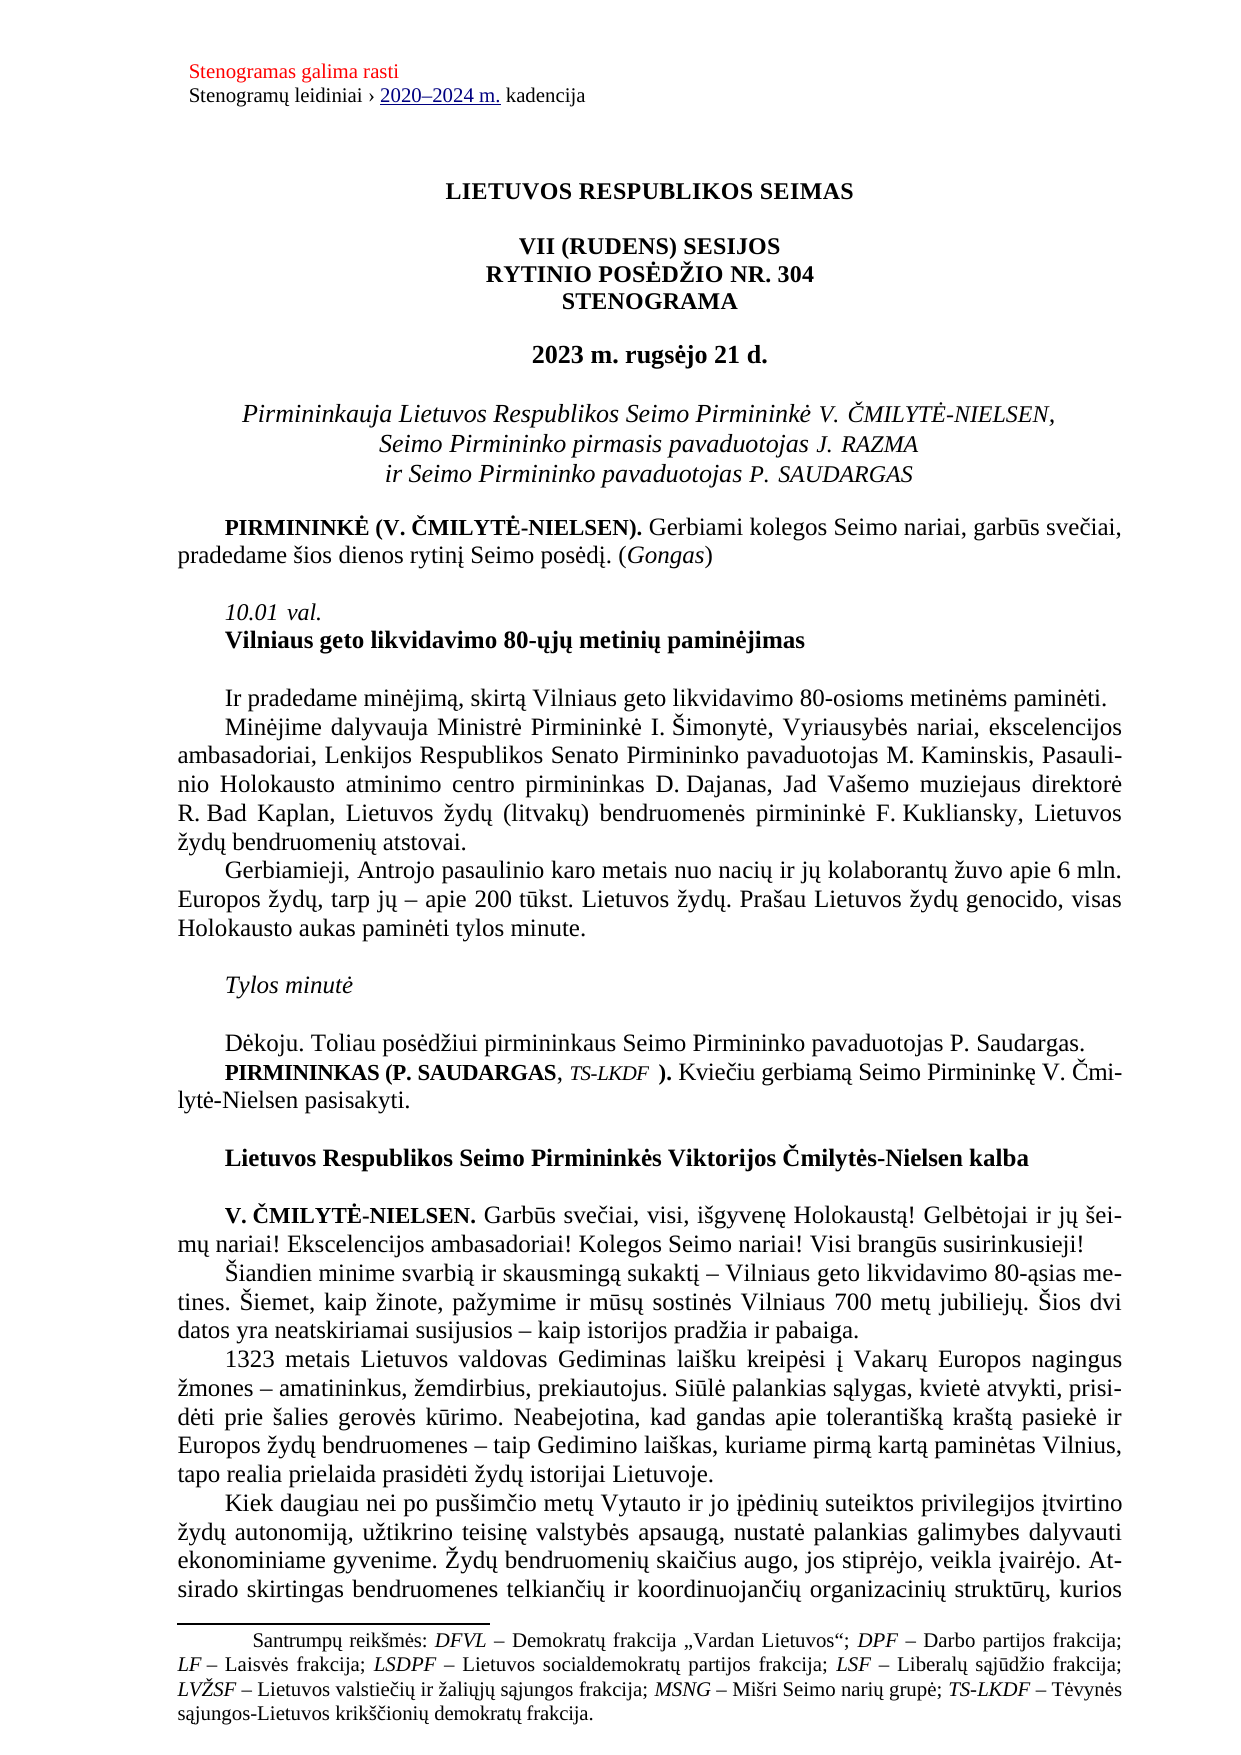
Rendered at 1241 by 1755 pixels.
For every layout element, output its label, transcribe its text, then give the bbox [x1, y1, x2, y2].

title RYTINIO posėdžio NR. 304 [177, 260, 1122, 287]
text Ty­los mi­nu­tė [177, 971, 1122, 999]
table_header Stenogramas galima rasti [177, 59, 1045, 83]
table_cell Stenogramų leidiniai › 2020–2024 m. kadencija [177, 83, 1045, 107]
text Kiek dau­giau nei po pus­šim­čio me­tų Vy­tau­to ir jo įpė­di­nių su­teik­tos pri­vi­le­gi­jos įtvir­ti­no žy­dų au­to­no­mi­ją, už­tik­ri­no tei­si­nę vals­ty­bės ap­sau­gą, nu­sta­tė pa­lan­kias ga­li­my­bes da­ly­vau­ti eko­no­mi­nia­me gy­ve­ni­me. Žy­dų ben­druo­me­nių skai­čius au­go, jos stip­rė­jo, veik­la įvai­rė­jo. At­si­ra­do skir­tin­gas ben­druo­me­nes tel­kian­čių ir ko­or­di­nuo­jan­čių or­ga­ni­za­ci­nių struk­tū­rų, ku­rios [177, 1488, 1122, 1603]
text 1323 me­tais Lie­tu­vos val­do­vas Ge­di­mi­nas laiš­ku krei­pė­si į Va­ka­rų Eu­ro­pos na­gin­gus žmo­nes – ama­ti­nin­kus, žem­dir­bius, pre­kiau­to­jus. Siū­lė pa­lan­kias są­ly­gas, kvie­tė at­vyk­ti, pri­si­dė­ti prie ša­lies ge­ro­vės kū­ri­mo. Ne­abe­jo­ti­na, kad gan­das apie to­le­ran­tiš­ką kraš­tą pa­sie­kė ir Eu­ro­pos žy­dų ben­druo­me­nes – taip Ge­di­mi­no laiš­kas, ku­ria­me pir­mą kar­tą pa­mi­nė­tas Vil­nius, ta­po re­a­lia prie­lai­da pra­si­dė­ti žy­dų is­to­ri­jai Lie­tu­vo­je. [177, 1344, 1122, 1488]
text Ir pra­de­da­me mi­nė­ji­mą, skir­tą Vil­niaus ge­to lik­vi­da­vi­mo 80-osioms me­ti­nėms pa­mi­nė­ti. [177, 683, 1122, 712]
title VII (RUDENS) SESIJOS [177, 232, 1122, 260]
text Mi­nė­ji­me da­ly­vau­ja Mi­nist­rė Pir­mi­nin­kė I. Ši­mo­ny­tė, Vy­riau­sy­bės na­riai, eks­ce­len­ci­jos am­ba­sa­do­riai, Len­ki­jos Res­pub­li­kos Se­na­to Pir­mi­nin­ko pa­va­duo­to­jas M. Ka­mins­kis, Pa­sau­li­nio Ho­lo­kaus­to at­mi­ni­mo cen­tro pir­mi­nin­kas D. Da­ja­nas, Jad Va­še­mo mu­zie­jaus di­rek­to­rė R. Bad Kap­lan, Lie­tu­vos žy­dų (lit­va­kų) ben­druo­me­nės pir­mi­nin­kė F. Kuk­lians­ky, Lie­tu­vos žy­dų ben­druo­me­nių at­sto­vai. [177, 712, 1122, 856]
table_cell [177, 107, 1045, 131]
title STENOGRAMA [177, 287, 1122, 315]
text PIRMININKAS (P. SAUDARGAS, TS-LKDF). Kvie­čiu ger­bia­mą Sei­mo Pir­mi­nin­kę V. Čmi­ly­tė-Niel­sen pa­si­sa­ky­ti. [177, 1057, 1122, 1114]
text Ger­bia­mie­ji, Ant­ro­jo pa­sau­li­nio ka­ro me­tais nuo na­cių ir jų ko­la­bo­ran­tų žu­vo apie 6 mln. Eu­ro­pos žy­dų, tarp jų – apie 200 tūkst. Lie­tu­vos žy­dų. Pra­šau Lie­tu­vos žy­dų ge­no­ci­do, vi­sas Ho­lo­kaus­to au­kas pa­mi­nė­ti ty­los mi­nu­te. [177, 856, 1122, 942]
text Vil­niaus ge­to lik­vi­da­vi­mo 80-ųjų me­ti­nių pa­mi­nė­ji­mas [177, 626, 1122, 654]
text 2023 m. rugsėjo 21 d. [177, 339, 1122, 369]
text Šian­dien mi­ni­me svar­bią ir skaus­min­gą su­kak­tį – Vil­niaus ge­to lik­vi­da­vi­mo 80-ąsias me­ti­nes. Šie­met, kaip ži­no­te, pa­žy­mi­me ir mū­sų sos­ti­nės Vil­niaus 700 me­tų ju­bi­lie­jų. Šios dvi da­tos yra ne­at­ski­ria­mai su­si­ju­sios – kaip is­to­ri­jos pra­džia ir pa­bai­ga. [177, 1258, 1122, 1344]
title LIETUVOS RESPUBLIKOS SEIMAS [177, 177, 1122, 204]
text Pirmininkauja Lietuvos Respublikos Seimo Pirmininkė V. ČMILYTĖ-NIELSEN, Seimo Pirmininko pirmasis pavaduotojas J. RAZMA ir Seimo Pirmininko pavaduotojas P. SAUDARGAS [177, 398, 1122, 488]
text 10.01 val. [224, 598, 1122, 626]
text Lietuvos Respublikos Sei­mo Pir­mi­nin­kės Vik­to­ri­jos Čmi­ly­tės-Niel­sen kal­ba [177, 1143, 1122, 1172]
text PIRMININKĖ (V. ČMILYTĖ-NIELSEN). Ger­bia­mi ko­le­gos Sei­mo na­riai, gar­būs sve­čiai, pra­de­da­me šios die­nos ry­ti­nį Sei­mo po­sė­dį. (Gon­gas) [177, 512, 1122, 569]
text Dėkoju. To­liau po­sė­džiui pir­mi­nin­kaus Sei­mo Pir­mi­nin­ko pa­va­duo­to­jas P. Sau­dar­gas. [177, 1028, 1122, 1057]
text Santrumpų reikšmės: DFVL – Demokratų frakcija „Vardan Lietuvos“; DPF – Darbo partijos frakcija; LF – Laisvės frakcija; LSDPF – Lietuvos socialdemokratų partijos frakcija; LSF – Liberalų sąjūdžio frakcija; LVŽSF – Lietuvos valstiečių ir žaliųjų sąjungos frakcija; MSNG – Mišri Seimo narių grupė; TS-LKDF – Tėvynės sąjungos-Lietuvos krikščionių demokratų frakcija. [177, 1624, 1122, 1724]
text V. ČMILYTĖ-NIELSEN. Gar­būs sve­čiai, vi­si, iš­gy­ve­nę Ho­lo­kaus­tą! Gel­bė­to­jai ir jų šei­mų na­riai! Eks­ce­len­ci­jos am­ba­sa­do­riai! Ko­le­gos Sei­mo na­riai! Vi­si bran­gūs su­si­rin­ku­sie­ji! [177, 1201, 1122, 1258]
